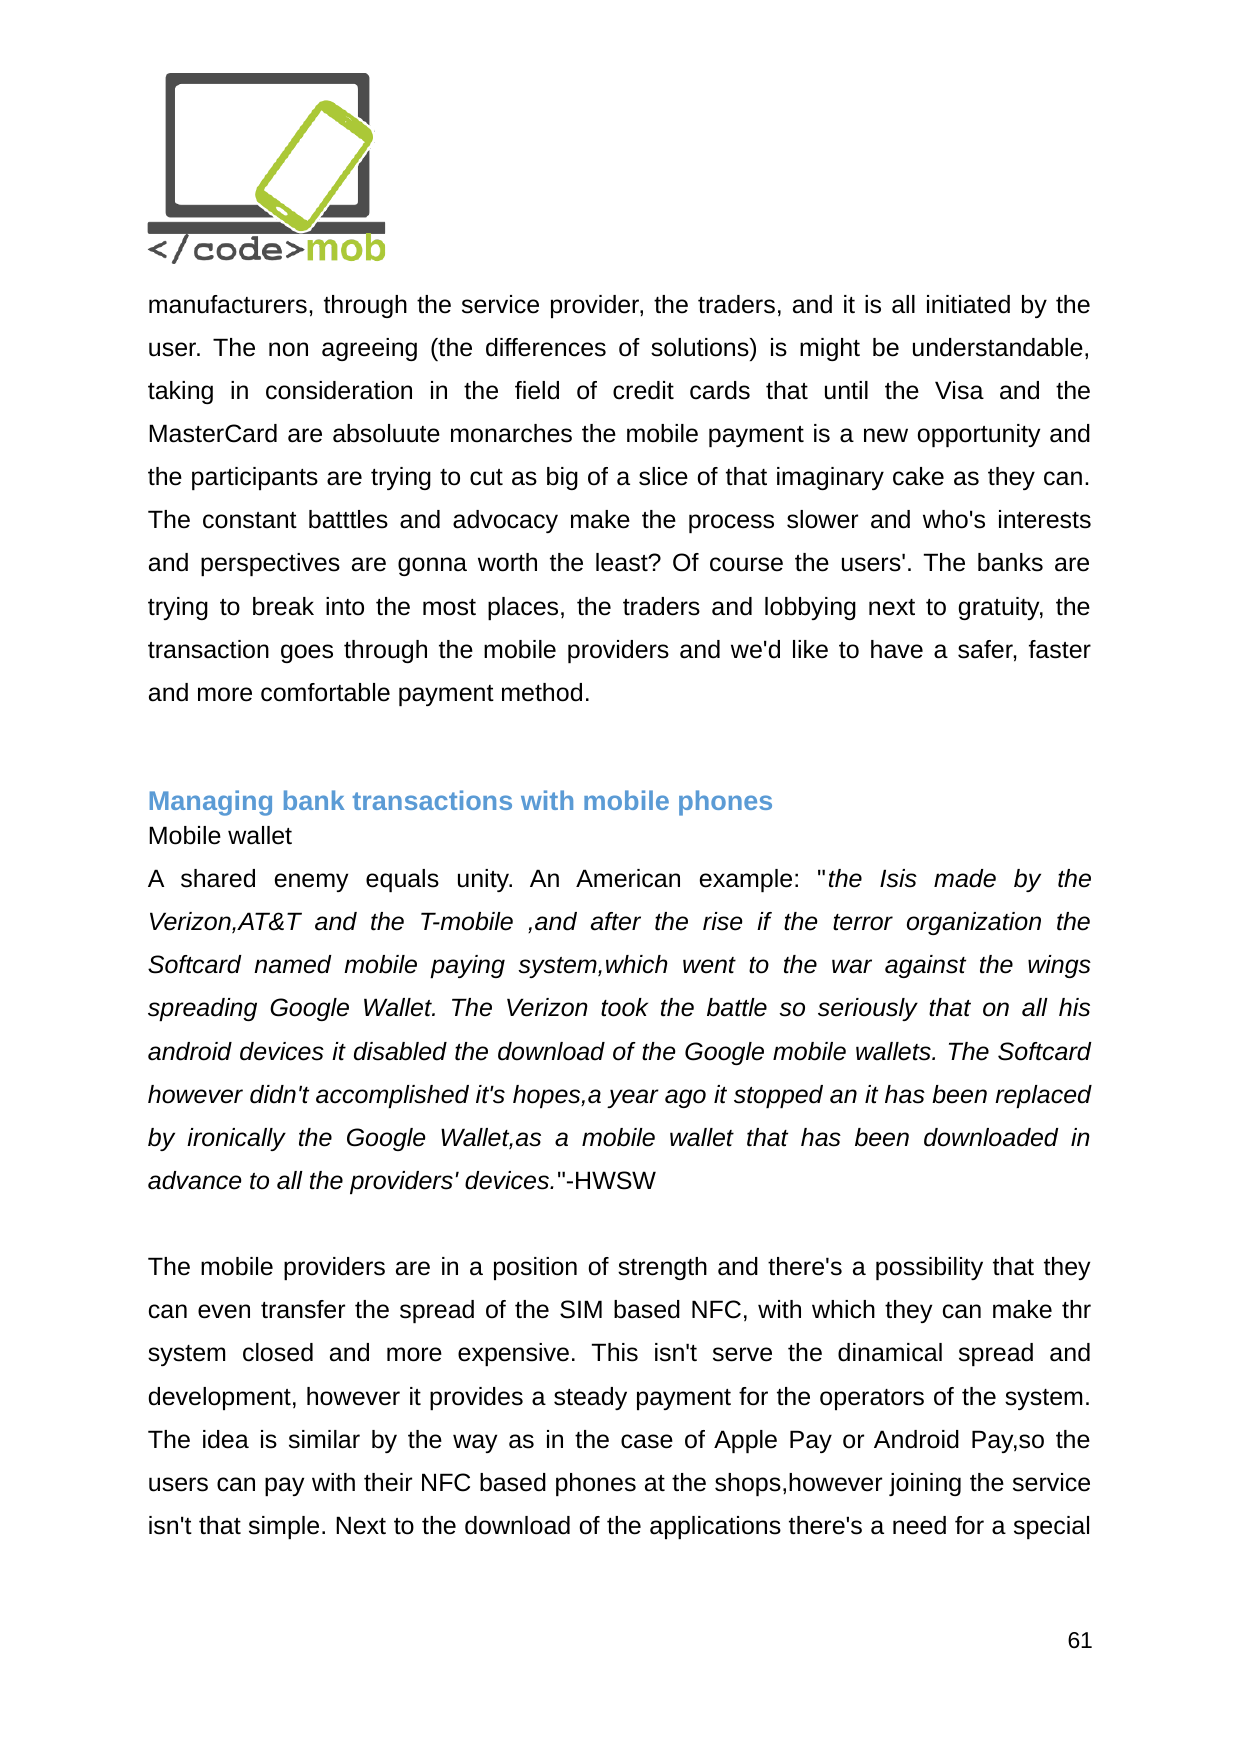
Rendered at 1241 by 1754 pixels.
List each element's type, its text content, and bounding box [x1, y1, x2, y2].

text The mobile providers are in a position of strength and there's a possibility that they can even transfer the spread of the SIM based NFC, with which they can make thr system closed and more expensive. This isn't serve the dinamical spread and development, however it provides a steady payment for the operators of the system. The idea is similar by the way as in the case of Apple Pay or Android Pay,so the users can pay with their NFC based phones at the shops,however joining the service isn't that simple. Next to the download of the applications there's a need for a special [148, 1252, 1093, 1539]
text Mobile wallet [148, 821, 1093, 849]
picture [147, 73, 386, 264]
text manufacturers, through the service provider, the traders, and it is all initiated by the user. The non agreeing (the differences of solutions) is might be understandable, taking in consideration in the field of credit cards that until the Visa and the MasterCard are absoluute monarches the mobile payment is a new opportunity and the participants are trying to cut as big of a slice of that imaginary cake as they can. The constant batttles and advocacy make the process slower and who's interests and perspectives are gonna worth the least? Of course the users'. The banks are trying to break into the most places, the traders and lobbying next to gratuity, the transaction goes through the mobile providers and we'd like to have a safer, faster and more comfortable payment method. [148, 290, 1093, 707]
subtitle Managing bank transactions with mobile phones [148, 785, 1093, 816]
text A shared enemy equals unity. An American example: "the Isis made by the Verizon,AT&T and the T-mobile ,and after the rise if the terror organization the Softcard named mobile paying system,which went to the war against the wings spreading Google Wallet. The Verizon took the battle so seriously that on all his android devices it disabled the download of the Google mobile wallets. The Softcard however didn't accomplished it's hopes,a year ago it stopped an it has been replaced by ironically the Google Wallet,as a mobile wallet that has been downloaded in advance to all the providers' devices."-HWSW [148, 864, 1093, 1194]
